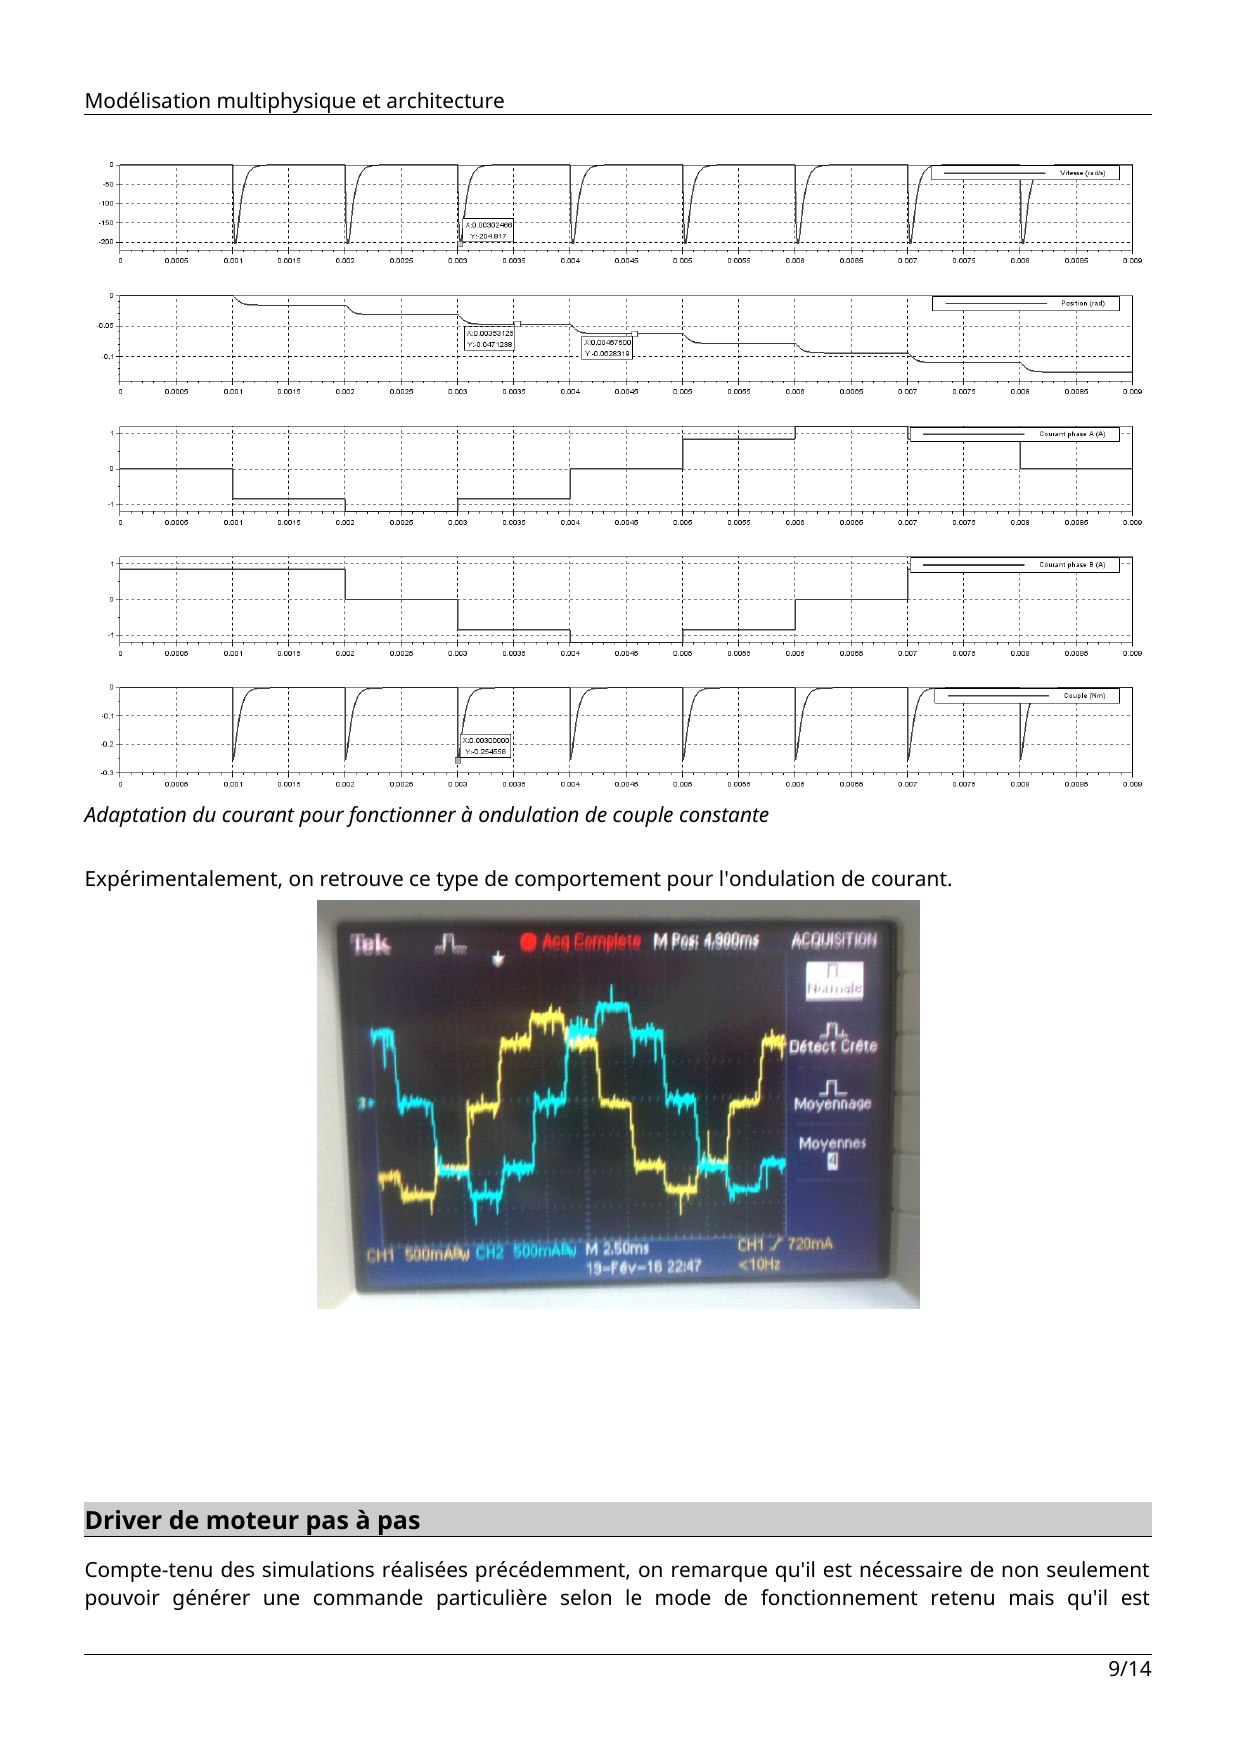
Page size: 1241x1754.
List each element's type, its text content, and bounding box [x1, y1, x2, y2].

text Compte-tenu des simulations réalisées précédemment, on remarque qu'il est nécessaire de non seulement pouvoir générer une commande particulière selon le mode de fonctionnement retenu mais qu'il est [84, 1555, 1152, 1612]
text Adaptation du courant pour fonctionner à ondulation de couple constante [84, 801, 1152, 829]
subtitle Driver de moteur pas à pas [84, 1502, 1152, 1536]
picture [84, 156, 1152, 801]
text Expérimentalement, on retrouve ce type de comportement pour l'ondulation de courant. [84, 864, 1152, 892]
